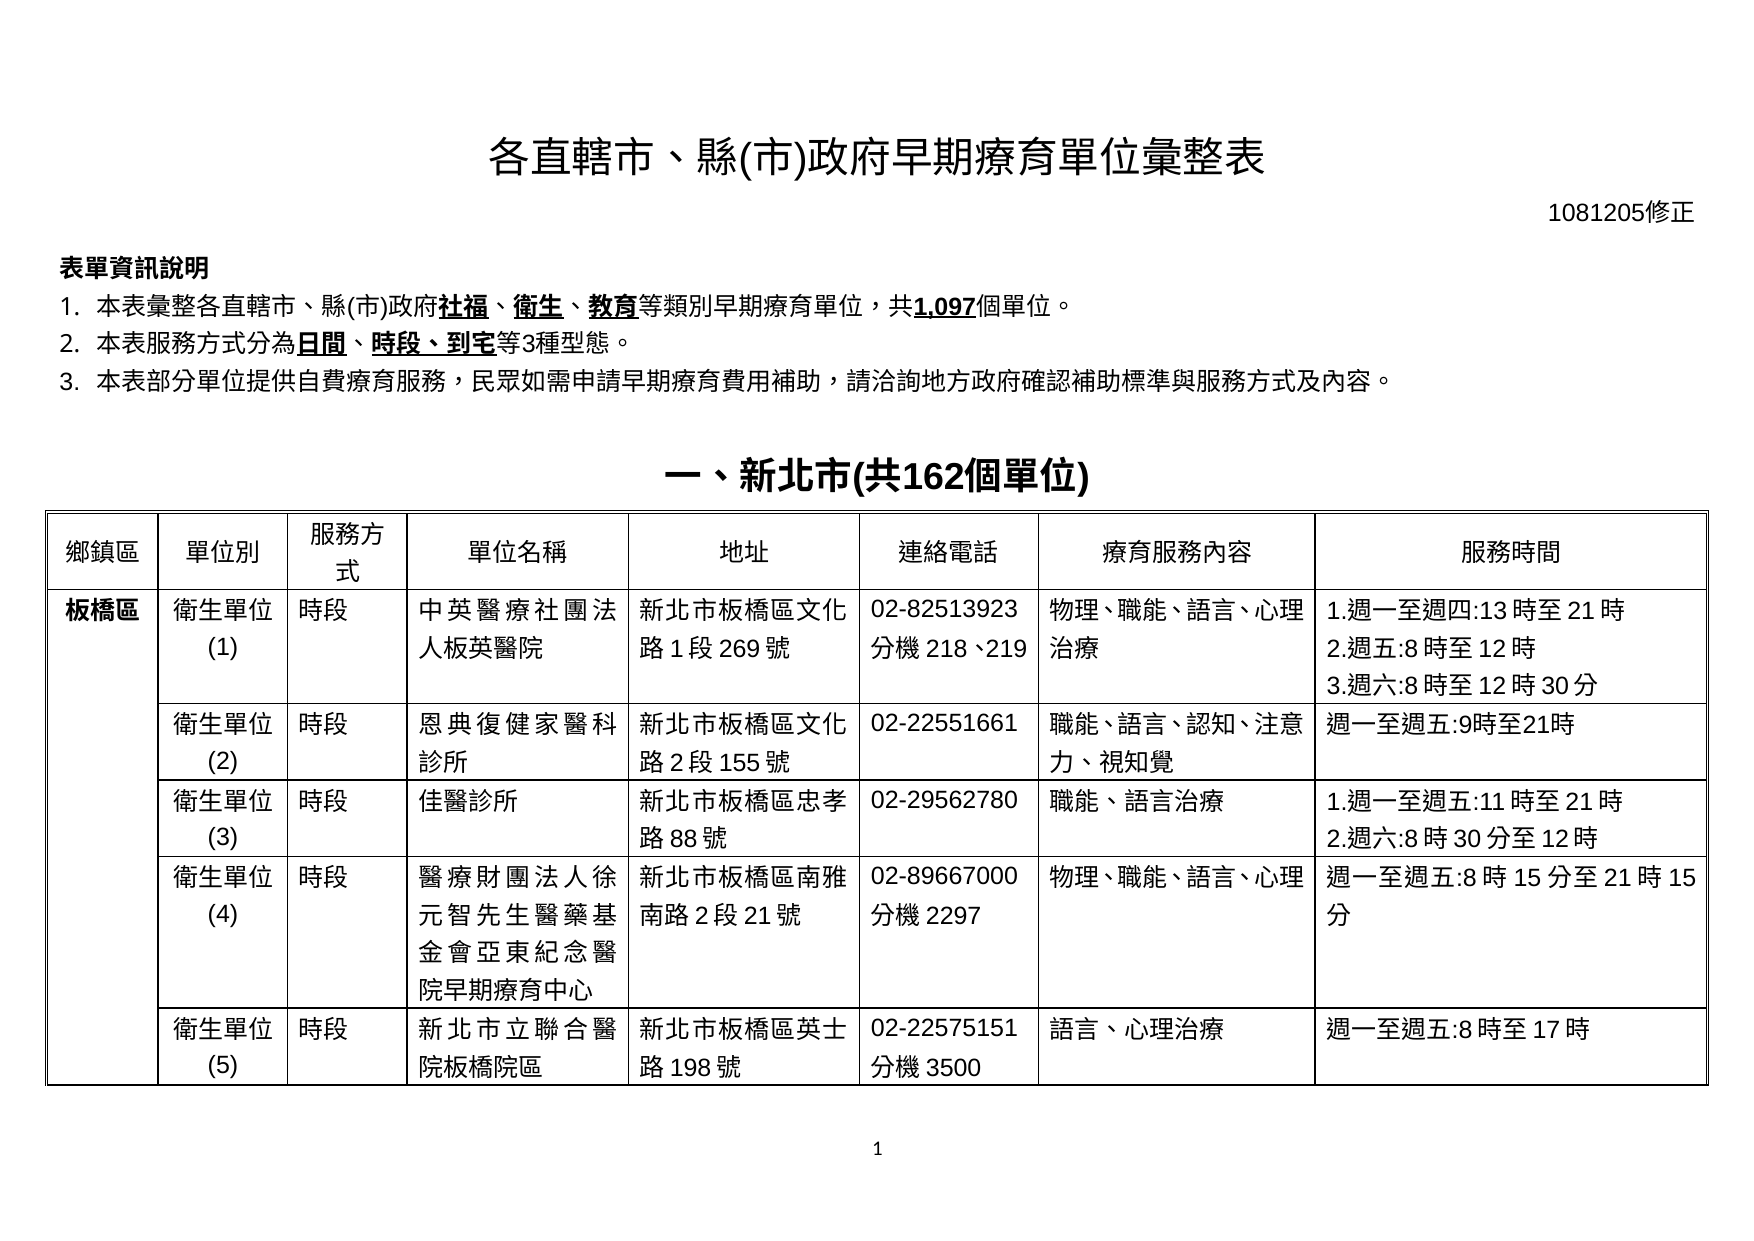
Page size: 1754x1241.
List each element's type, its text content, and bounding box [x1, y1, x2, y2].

table_cell 衛生單位 (2) [159, 704, 287, 779]
table_cell 新北市板橋區忠孝路88號 [629, 781, 859, 856]
table_header 鄉鎮區 [48, 514, 157, 588]
table_cell 新北市立聯合醫院板橋院區 [408, 1009, 628, 1084]
table_cell 週一至週五:9時至21時 [1316, 704, 1706, 779]
table_cell 板橋區 [48, 590, 157, 1084]
table_cell 衛生單位(4) [159, 857, 287, 1007]
table_cell 職能、語言、認知、注意力、視知覺 [1039, 704, 1314, 779]
table_cell 02-82513923 分機218、219 [860, 590, 1038, 703]
list 本表彙整各直轄市、縣(市)政府社福、衛生、教育等類別早期療育單位，共1,097個單位。 [59, 285, 1695, 323]
table_cell 時段 [288, 704, 406, 779]
table_cell 佳醫診所 [408, 781, 628, 856]
table_cell 新北市板橋區南雅南路2段21號 [629, 857, 859, 1007]
table_cell 週一至週五:8時15分至21時15分 [1316, 857, 1706, 1007]
table_cell 物理、職能、語言、心理 [1039, 857, 1314, 1007]
table_cell 衛生單位 (1) [159, 590, 287, 703]
table_header 療育服務內容 [1039, 514, 1314, 588]
table_cell 衛生單位 (3) [159, 781, 287, 856]
table_cell 語言、心理治療 [1039, 1009, 1314, 1084]
table_cell 時段 [288, 781, 406, 856]
table_cell 週一至週五:8時至17時 [1316, 1009, 1706, 1084]
list 本表服務方式分為日間、時段、到宅等3種型態。 [59, 323, 1695, 360]
table_cell 02-89667000 分機2297 [860, 857, 1038, 1007]
text 表單資訊說明 [59, 248, 1695, 285]
table_header 單位別 [159, 514, 287, 588]
table_header 服務時間 [1316, 514, 1706, 588]
table_header 地址 [629, 514, 859, 588]
text 一、新北市(共162個單位) [59, 435, 1695, 510]
text 各直轄市、縣(市)政府早期療育單位彙整表 [59, 117, 1695, 192]
table_cell 02-22551661 [860, 704, 1038, 779]
table_cell 職能、語言治療 [1039, 781, 1314, 856]
table_header 服務方式 [288, 514, 406, 588]
table_cell 新北市板橋區文化路1段269號 [629, 590, 859, 703]
table_cell 恩典復健家醫科診所 [408, 704, 628, 779]
table_cell 時段 [288, 590, 406, 703]
table_cell 02-29562780 [860, 781, 1038, 856]
table_cell 時段 [288, 1009, 406, 1084]
table_cell 02-22575151 分機3500 [860, 1009, 1038, 1084]
table_cell 衛生單位 (5) [159, 1009, 287, 1084]
table_header 連絡電話 [860, 514, 1038, 588]
table_cell 醫療財團法人徐元智先生醫藥基金會亞東紀念醫院早期療育中心 [408, 857, 628, 1007]
table_cell 中英醫療社團法人板英醫院 [408, 590, 628, 703]
table_cell 1.週一至週四:13時至21時 2.週五:8時至12時 3.週六:8時至12時30分 [1316, 590, 1706, 703]
table_cell 物理、職能、語言、心理治療 [1039, 590, 1314, 703]
table_cell 時段 [288, 857, 406, 1007]
table_cell 新北市板橋區英士路198號 [629, 1009, 859, 1084]
table_cell 新北市板橋區文化路2段155號 [629, 704, 859, 779]
list 本表部分單位提供自費療育服務，民眾如需申請早期療育費用補助，請洽詢地方政府確認補助標準與服務方式及內容。 [59, 360, 1695, 398]
table_header 單位名稱 [408, 514, 628, 588]
table_cell 1.週一至週五:11時至21時 2.週六:8時30分至12時 [1316, 781, 1706, 856]
text 1081205修正 [59, 192, 1695, 229]
